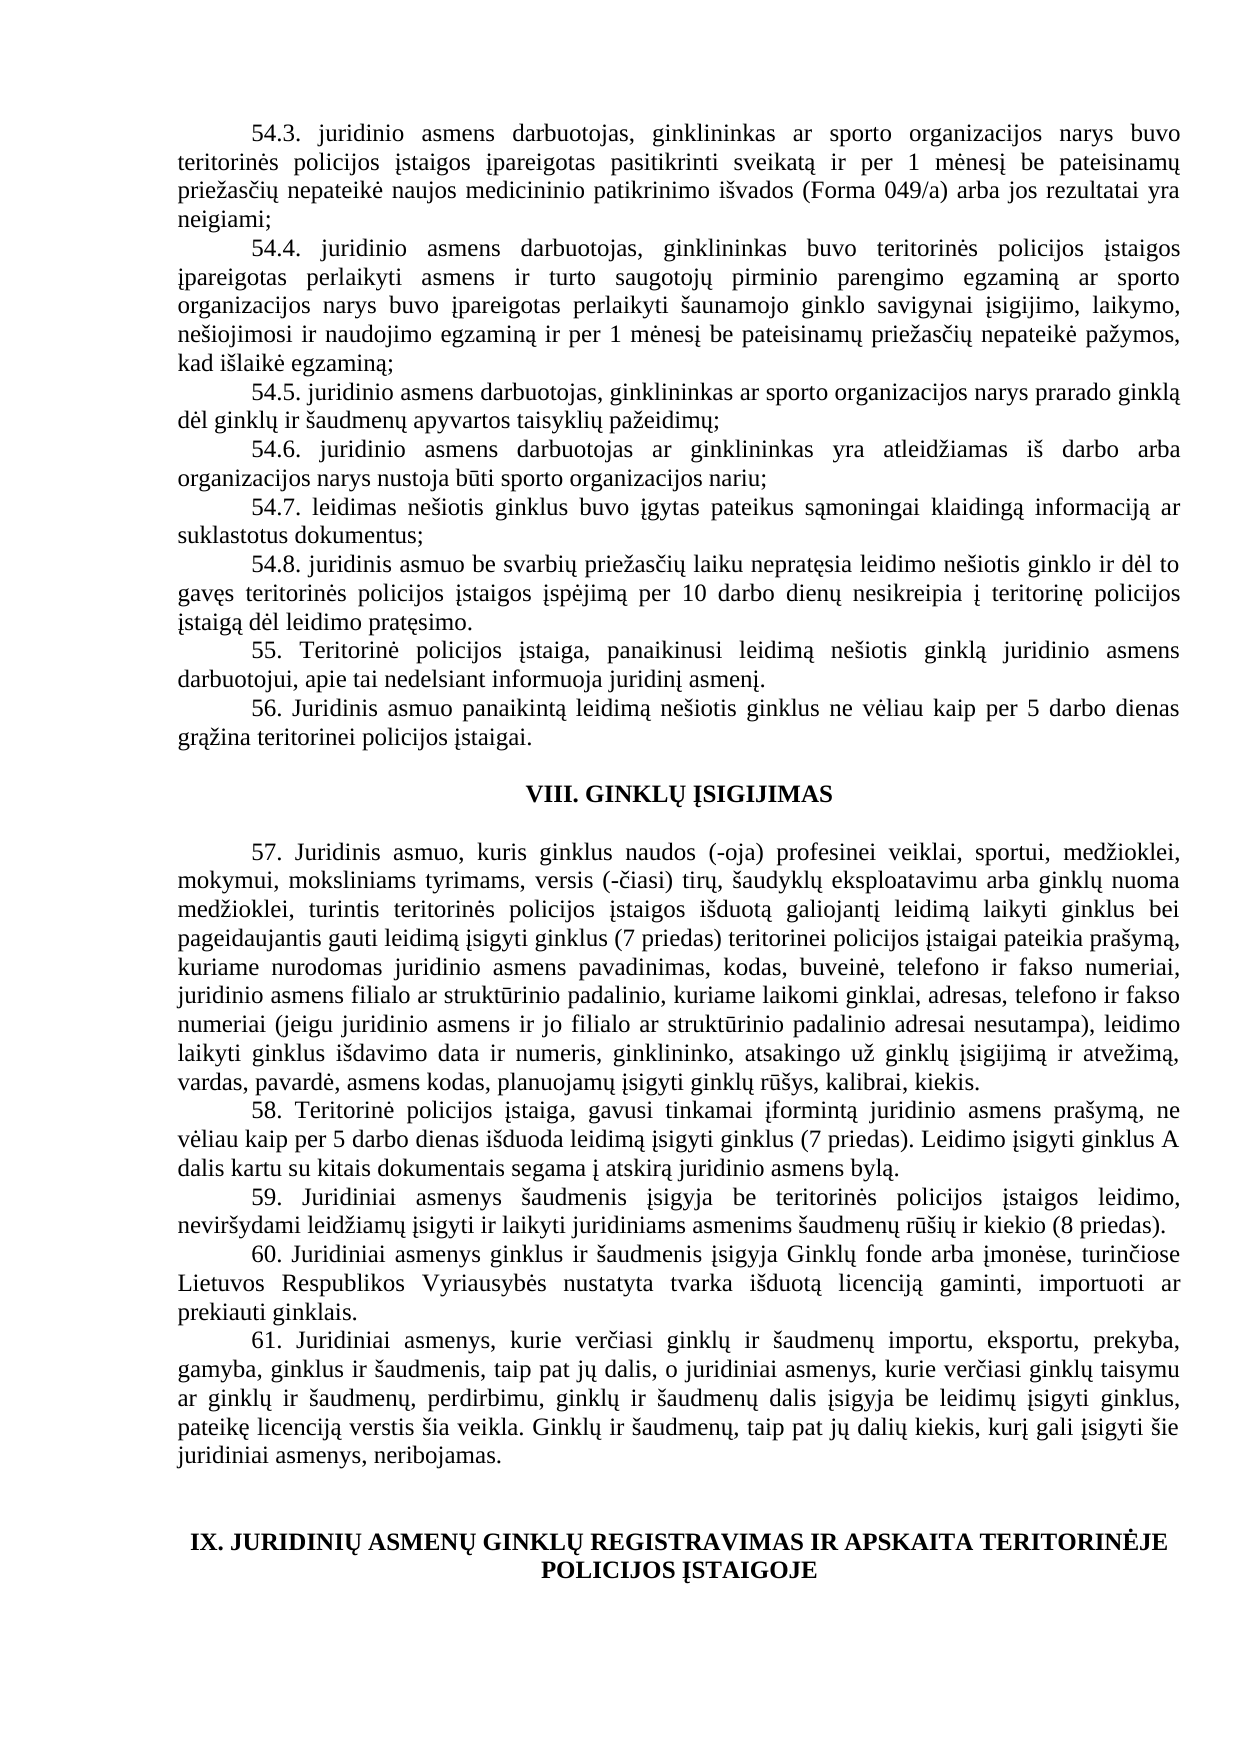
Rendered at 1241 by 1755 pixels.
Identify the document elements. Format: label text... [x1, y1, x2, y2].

text 57. Juridinis asmuo, kuris ginklus naudos (-oja) profesinei veiklai, sportui, medžioklei, mokymui, moksliniams tyrimams, versis (-čiasi) tirų, šaudyklų eksploatavimu arba ginklų nuoma medžioklei, turintis teritorinės policijos įstaigos išduotą galiojantį leidimą laikyti ginklus bei pageidaujantis gauti leidimą įsigyti ginklus (7 priedas) teritorinei policijos įstaigai pateikia prašymą, kuriame nurodomas juridinio asmens pavadinimas, kodas, buveinė, telefono ir fakso numeriai, juridinio asmens filialo ar struktūrinio padalinio, kuriame laikomi ginklai, adresas, telefono ir fakso numeriai (jeigu juridinio asmens ir jo filialo ar struktūrinio padalinio adresai nesutampa), leidimo laikyti ginklus išdavimo data ir numeris, ginklininko, atsakingo už ginklų įsigijimą ir atvežimą, vardas, pavardė, asmens kodas, planuojamų įsigyti ginklų rūšys, kalibrai, kiekis. [177, 837, 1181, 1096]
text 59. Juridiniai asmenys šaudmenis įsigyja be teritorinės policijos įstaigos leidimo, neviršydami leidžiamų įsigyti ir laikyti juridiniams asmenims šaudmenų rūšių ir kiekio (8 priedas). [177, 1182, 1181, 1239]
text 60. Juridiniai asmenys ginklus ir šaudmenis įsigyja Ginklų fonde arba įmonėse, turinčiose Lietuvos Respublikos Vyriausybės nustatyta tvarka išduotą licenciją gaminti, importuoti ar prekiauti ginklais. [177, 1239, 1181, 1326]
text 54.3. juridinio asmens darbuotojas, ginklininkas ar sporto organizacijos narys buvo teritorinės policijos įstaigos įpareigotas pasitikrinti sveikatą ir per 1 mėnesį be pateisinamų priežasčių nepateikė naujos medicininio patikrinimo išvados (Forma 049/a) arba jos rezultatai yra neigiami; [177, 118, 1181, 233]
text 55. Teritorinė policijos įstaiga, panaikinusi leidimą nešiotis ginklą juridinio asmens darbuotojui, apie tai nedelsiant informuoja juridinį asmenį. [177, 636, 1181, 693]
text 54.5. juridinio asmens darbuotojas, ginklininkas ar sporto organizacijos narys prarado ginklą dėl ginklų ir šaudmenų apyvartos taisyklių pažeidimų; [177, 377, 1181, 434]
text VIII. ginklų įsigijimas [177, 779, 1181, 808]
text 61. Juridiniai asmenys, kurie verčiasi ginklų ir šaudmenų importu, eksportu, prekyba, gamyba, ginklus ir šaudmenis, taip pat jų dalis, o juridiniai asmenys, kurie verčiasi ginklų taisymu ar ginklų ir šaudmenų, perdirbimu, ginklų ir šaudmenų dalis įsigyja be leidimų įsigyti ginklus, pateikę licenciją verstis šia veikla. Ginklų ir šaudmenų, taip pat jų dalių kiekis, kurį gali įsigyti šie juridiniai asmenys, neribojamas. [177, 1326, 1181, 1469]
text 54.4. juridinio asmens darbuotojas, ginklininkas buvo teritorinės policijos įstaigos įpareigotas perlaikyti asmens ir turto saugotojų pirminio parengimo egzaminą ar sporto organizacijos narys buvo įpareigotas perlaikyti šaunamojo ginklo savigynai įsigijimo, laikymo, nešiojimosi ir naudojimo egzaminą ir per 1 mėnesį be pateisinamų priežasčių nepateikė pažymos, kad išlaikė egzaminą; [177, 233, 1181, 377]
text 54.8. juridinis asmuo be svarbių priežasčių laiku nepratęsia leidimo nešiotis ginklo ir dėl to gavęs teritorinės policijos įstaigos įspėjimą per 10 darbo dienų nesikreipia į teritorinę policijos įstaigą dėl leidimo pratęsimo. [177, 549, 1181, 636]
text 54.6. juridinio asmens darbuotojas ar ginklininkas yra atleidžiamas iš darbo arba organizacijos narys nustoja būti sporto organizacijos nariu; [177, 434, 1181, 492]
text 58. Teritorinė policijos įstaiga, gavusi tinkamai įformintą juridinio asmens prašymą, ne vėliau kaip per 5 darbo dienas išduoda leidimą įsigyti ginklus (7 priedas). Leidimo įsigyti ginklus A dalis kartu su kitais dokumentais segama į atskirą juridinio asmens bylą. [177, 1096, 1181, 1182]
text 56. Juridinis asmuo panaikintą leidimą nešiotis ginklus ne vėliau kaip per 5 darbo dienas grąžina teritorinei policijos įstaigai. [177, 693, 1181, 751]
text 54.7. leidimas nešiotis ginklus buvo įgytas pateikus sąmoningai klaidingą informaciją ar suklastotus dokumentus; [177, 492, 1181, 549]
text IX. jURIDINIŲ ASMENŲ ginklų registravimas ir apskaita teritorinėje policijos įstaigoje [177, 1527, 1181, 1584]
